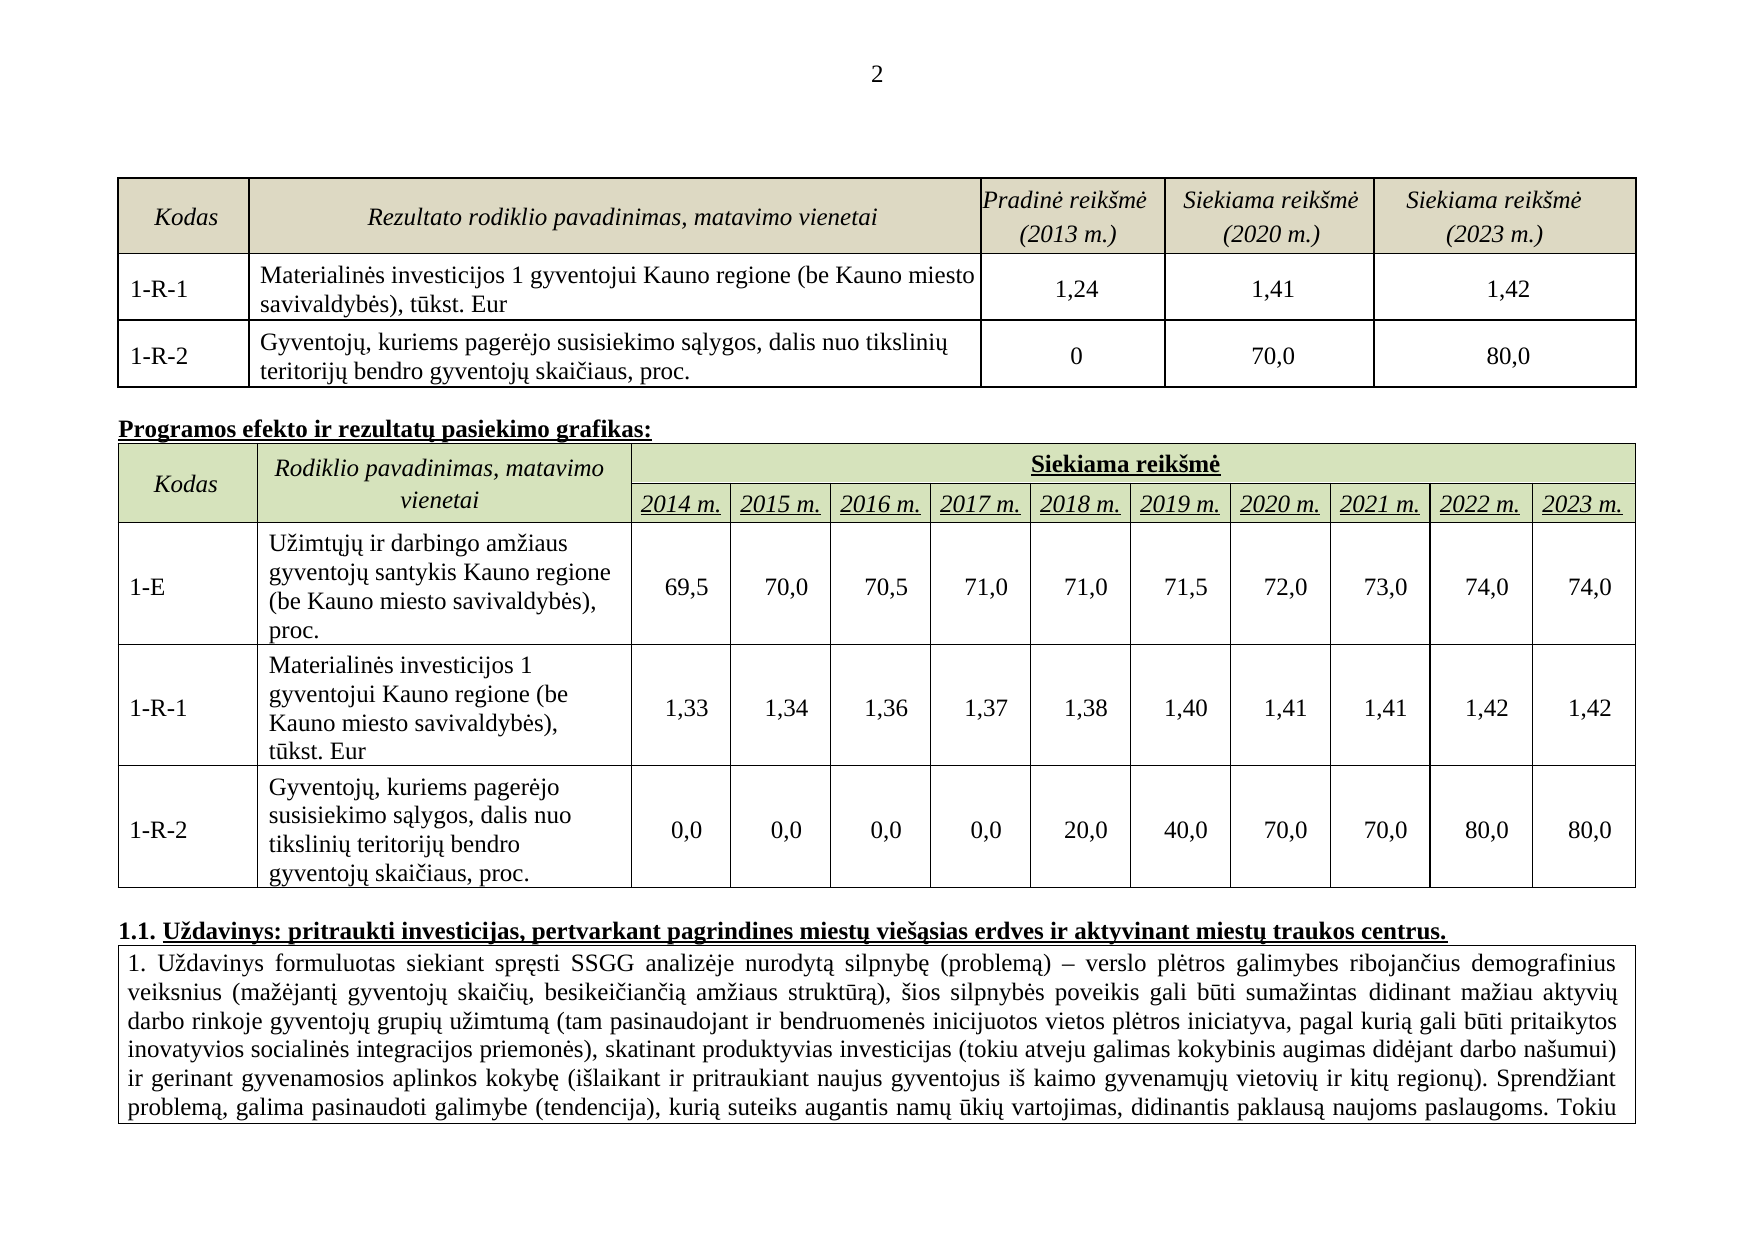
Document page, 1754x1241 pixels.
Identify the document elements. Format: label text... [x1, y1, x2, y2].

table_cell Materialinės investicijos 1 gyventojui Kauno regione (be Kauno miesto savivaldybės), tūkst. Eur [250, 254, 980, 319]
table_cell 70,0 [1331, 766, 1429, 887]
table_cell 1,41 [1231, 645, 1330, 765]
table_header Pradinė reikšmė (2013 m.) [982, 179, 1164, 253]
table_cell 40,0 [1131, 766, 1230, 887]
table_cell 0,0 [731, 766, 830, 887]
table_header [1533, 444, 1635, 482]
table_cell 2020 m. [1231, 484, 1330, 522]
table_cell 1,34 [731, 645, 830, 765]
table_cell Gyventojų, kuriems pagerėjo susisiekimo sąlygos, dalis nuo tikslinių teritorijų bendro gyventojų skaičiaus, proc. [258, 766, 631, 887]
table_header [1330, 444, 1430, 482]
table_cell 0,0 [831, 766, 930, 887]
table_header Rezultato rodiklio pavadinimas, matavimo vienetai [250, 179, 980, 253]
table_cell 71,5 [1131, 523, 1230, 643]
table_cell 2017 m. [931, 484, 1030, 522]
table_cell 1-R-1 [119, 645, 257, 765]
table_cell 1-R-2 [119, 766, 257, 887]
text 1. Uždavinys formuluotas siekiant spręsti SSGG analizėje nurodytą silpnybę (problemą) – verslo plėtros galimybes ribojančius demografinius veiksnius (mažėjantį gyventojų skaičių, besikeičiančią amžiaus struktūrą), šios silpnybės poveikis gali būti sumažintas didinant mažiau aktyvių darbo rinkoje gyventojų grupių užimtumą (tam pasinaudojant ir bendruomenės inicijuotos vietos plėtros iniciatyva, pagal kurią gali būti pritaikytos inovatyvios socialinės integracijos priemonės), skatinant produktyvias investicijas (tokiu atveju galimas kokybinis augimas didėjant darbo našumui) ir gerinant gyvenamosios aplinkos kokybę (išlaikant ir pritraukiant naujus gyventojus iš kaimo gyvenamųjų vietovių ir kitų regionų). Sprendžiant problemą, galima pasinaudoti galimybe (tendencija), kurią suteiks augantis namų ūkių vartojimas, didinantis paklausą naujoms paslaugoms. Tokiu [119, 946, 1635, 1123]
table_cell 71,0 [1031, 523, 1130, 643]
table_cell 1,42 [1533, 645, 1635, 765]
table_cell 1,42 [1431, 645, 1532, 765]
table_cell 1,38 [1031, 645, 1130, 765]
table_cell 0,0 [632, 766, 730, 887]
table_header Siekiama reikšmė (2023 m.) [1375, 179, 1635, 253]
table_header [1430, 444, 1533, 482]
text 1.1. Uždavinys: pritraukti investicijas, pertvarkant pagrindines miestų viešąsias erdves ir aktyvinant miestų traukos centrus. [118, 916, 1636, 945]
table_cell 1,24 [982, 254, 1164, 319]
table_header Kodas [119, 179, 248, 253]
table_cell 1-E [119, 523, 257, 643]
table_cell Užimtųjų ir darbingo amžiaus gyventojų santykis Kauno regione (be Kauno miesto savivaldybės), proc. [258, 523, 631, 643]
table_cell 1,37 [931, 645, 1030, 765]
table_cell 1-R-2 [119, 321, 248, 386]
table_cell Materialinės investicijos 1 gyventojui Kauno regione (be Kauno miesto savivaldybės), tūkst. Eur [258, 645, 631, 765]
table_header [831, 444, 931, 482]
table_cell 80,0 [1375, 321, 1635, 386]
table_header Siekiama reikšmė (2020 m.) [1166, 179, 1373, 253]
table_cell 69,5 [632, 523, 730, 643]
table_cell Gyventojų, kuriems pagerėjo susisiekimo sąlygos, dalis nuo tikslinių teritorijų bendro gyventojų skaičiaus, proc. [250, 321, 980, 386]
table_cell 1-R-1 [119, 254, 248, 319]
table_cell 1,41 [1166, 254, 1373, 319]
table_cell 2014 m. [632, 484, 730, 522]
table_cell 2016 m. [831, 484, 930, 522]
table_cell 1,41 [1331, 645, 1429, 765]
table_cell 70,0 [731, 523, 830, 643]
table_header [632, 444, 831, 482]
table_cell 0 [982, 321, 1164, 386]
table_cell 2021 m. [1331, 484, 1429, 522]
table_cell 2018 m. [1031, 484, 1130, 522]
table_header [1230, 444, 1330, 482]
table_cell 73,0 [1331, 523, 1429, 643]
table_cell 0,0 [931, 766, 1030, 887]
table_cell 71,0 [931, 523, 1030, 643]
table_cell 1,42 [1375, 254, 1635, 319]
table_cell 70,5 [831, 523, 930, 643]
table_cell 74,0 [1533, 523, 1635, 643]
table_header Siekiama reikšmė [1030, 444, 1230, 482]
table_cell 74,0 [1431, 523, 1532, 643]
table_header Rodiklio pavadinimas, matavimo vienetai [258, 444, 631, 522]
table_cell 1,33 [632, 645, 730, 765]
table_cell 2015 m. [731, 484, 830, 522]
table_cell 80,0 [1533, 766, 1635, 887]
table_cell 20,0 [1031, 766, 1130, 887]
table_cell 72,0 [1231, 523, 1330, 643]
table_cell 1,36 [831, 645, 930, 765]
table_header [931, 444, 1030, 482]
table_cell 2023 m. [1533, 484, 1635, 522]
table_cell 70,0 [1166, 321, 1373, 386]
table_cell 80,0 [1431, 766, 1532, 887]
table_cell 2022 m. [1431, 484, 1532, 522]
table_header Kodas [119, 444, 257, 522]
table_cell 1,40 [1131, 645, 1230, 765]
table_cell 2019 m. [1131, 484, 1230, 522]
text Programos efekto ir rezultatų pasiekimo grafikas: [118, 414, 1636, 443]
table_cell 70,0 [1231, 766, 1330, 887]
